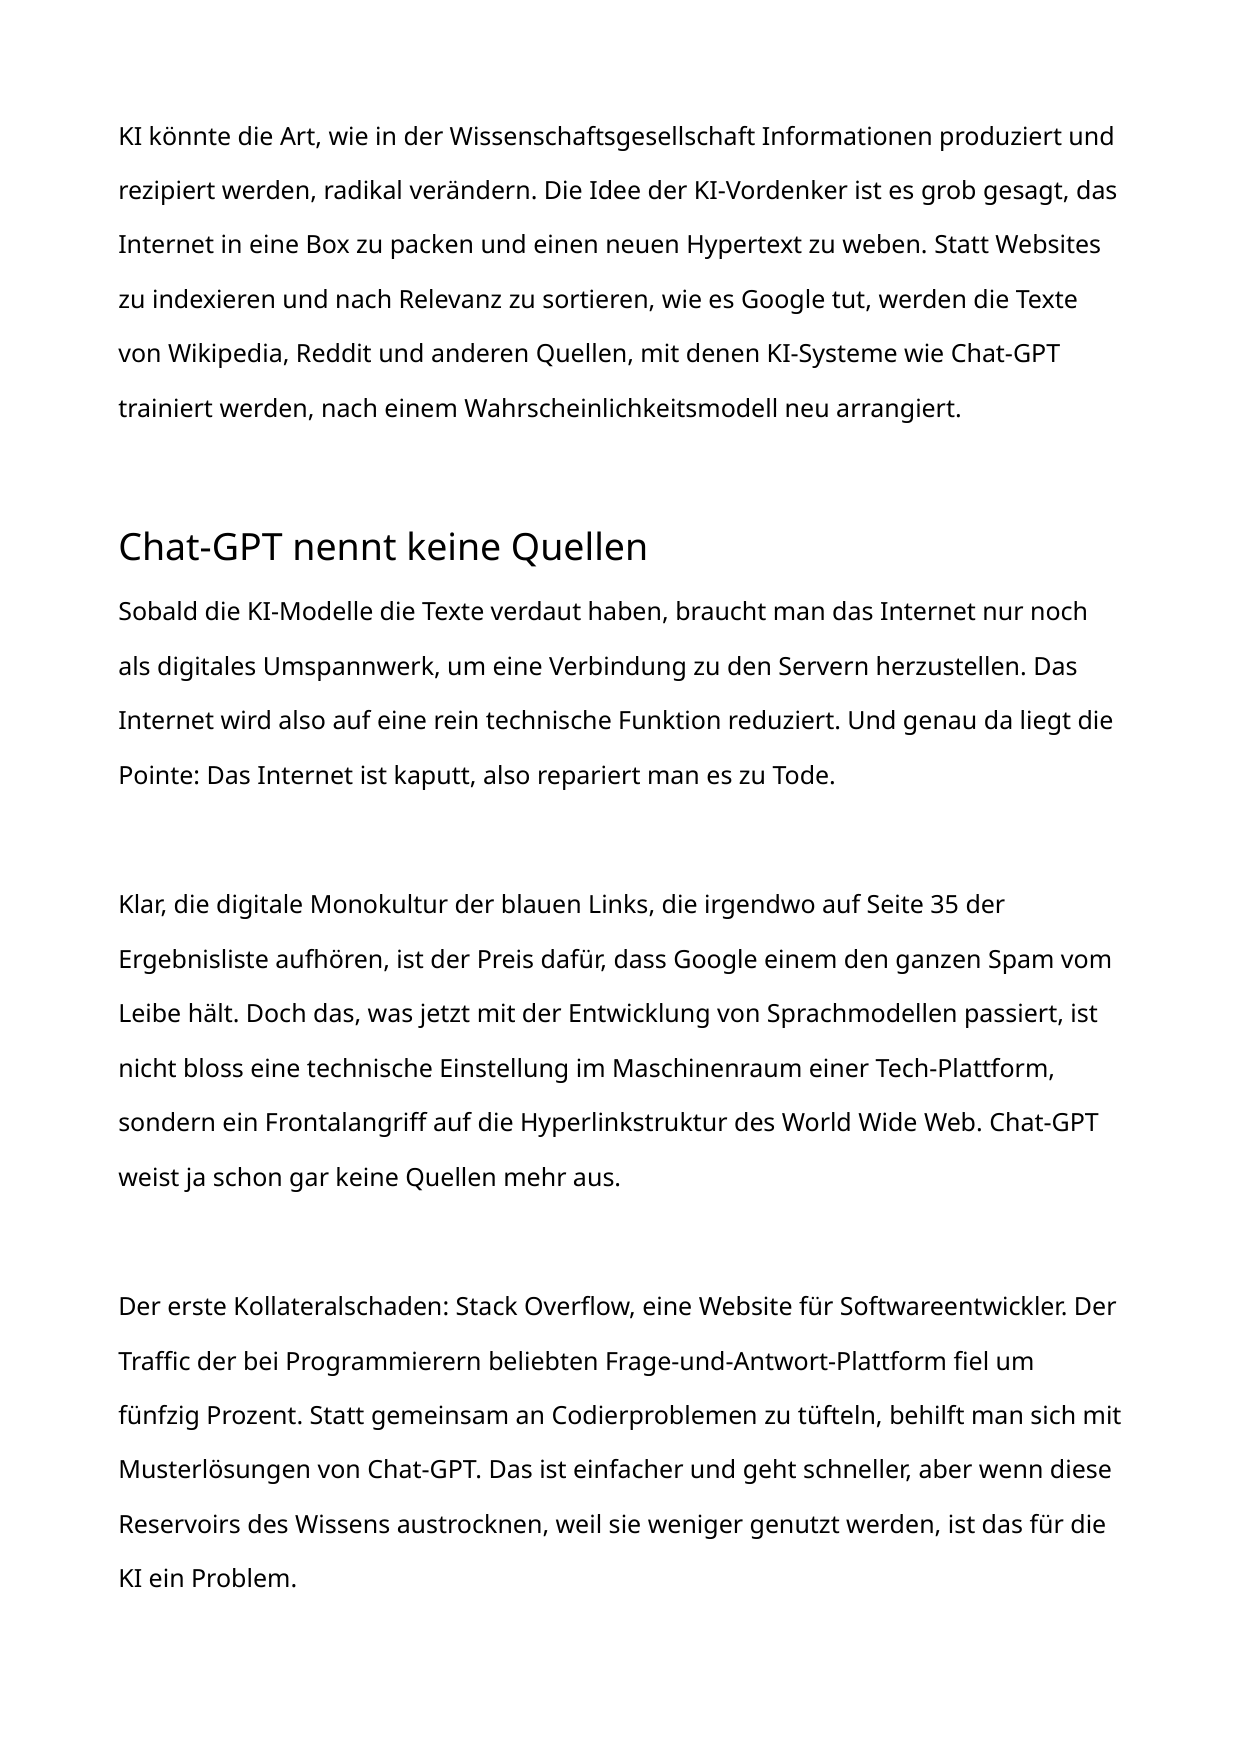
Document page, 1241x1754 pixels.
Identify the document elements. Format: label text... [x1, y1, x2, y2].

text KI könnte die Art, wie in der Wissenschaftsgesellschaft Informationen produziert und rezipiert werden, radikal verändern. Die Idee der KI-Vordenker ist es grob gesagt, das Internet in eine Box zu packen und einen neuen Hypertext zu weben. Statt Websites zu indexieren und nach Relevanz zu sortieren, wie es Google tut, werden die Texte von Wikipedia, Reddit und anderen Quellen, mit denen KI-Systeme wie Chat-GPT trainiert werden, nach einem Wahrscheinlichkeitsmodell neu arrangiert. [118, 118, 1122, 424]
text Klar, die digitale Monokultur der blauen Links, die irgendwo auf Seite 35 der Ergebnisliste aufhören, ist der Preis dafür, dass Google einem den ganzen Spam vom Leibe hält. Doch das, was jetzt mit der Entwicklung von Sprachmodellen passiert, ist nicht bloss eine technische Einstellung im Maschinenraum einer Tech-Plattform, sondern ein Frontalangriff auf die Hyperlinkstruktur des World Wide Web. Chat-GPT weist ja schon gar keine Quellen mehr aus. [118, 887, 1122, 1193]
text Der erste Kollateralschaden: Stack Overflow, eine Website für Softwareentwickler. Der Traffic der bei Programmierern beliebten Frage-und-Antwort-Plattform fiel um fünfzig Prozent. Statt gemeinsam an Codierproblemen zu tüfteln, behilft man sich mit Musterlösungen von Chat-GPT. Das ist einfacher und geht schneller, aber wenn diese Reservoirs des Wissens austrocknen, weil sie weniger genutzt werden, ist das für die KI ein Problem. [118, 1289, 1122, 1595]
subtitle Chat-GPT nennt keine Quellen [118, 520, 1122, 571]
text Sobald die KI-Modelle die Texte verdaut haben, braucht man das Internet nur noch als digitales Umspannwerk, um eine Verbindung zu den Servern herzustellen. Das Internet wird also auf eine rein technische Funktion reduziert. Und genau da liegt die Pointe: Das Internet ist kaputt, also repariert man es zu Tode. [118, 594, 1122, 791]
